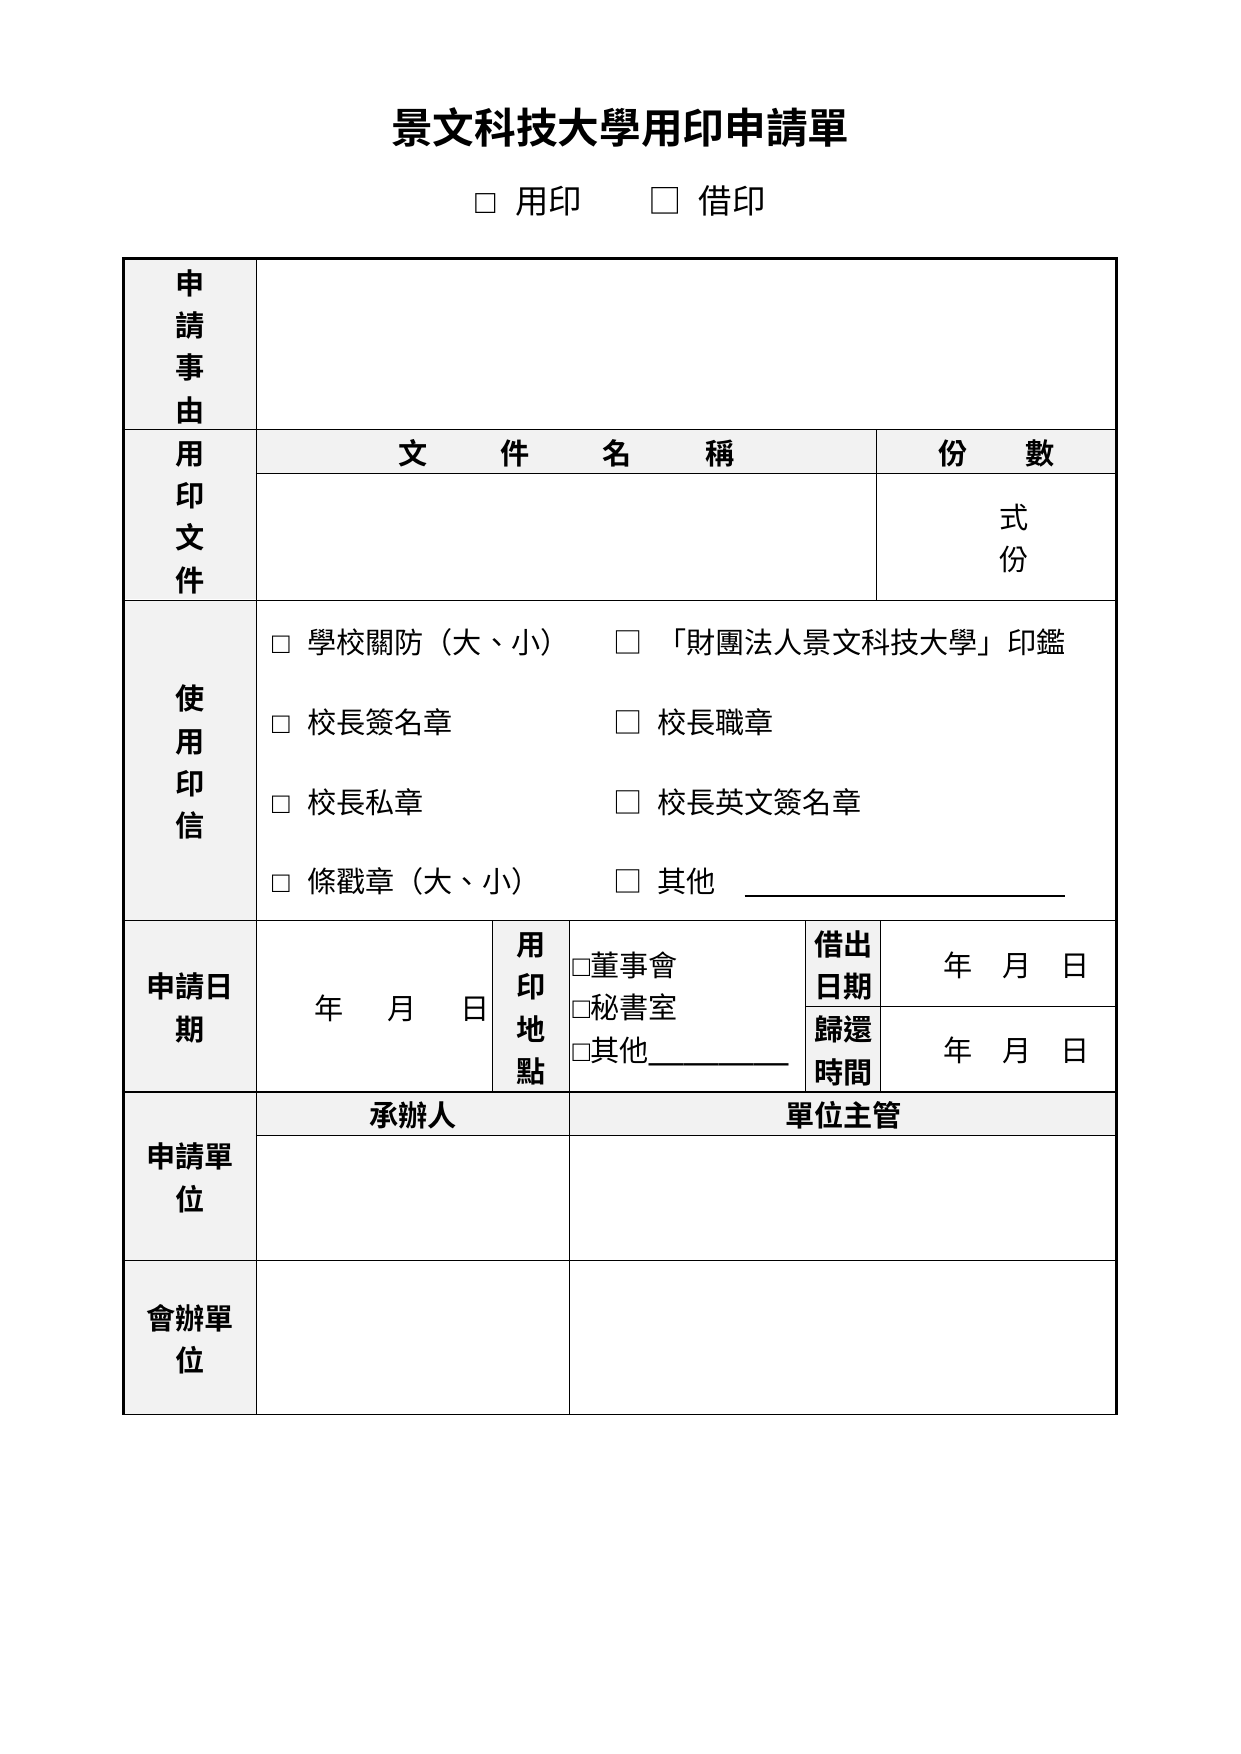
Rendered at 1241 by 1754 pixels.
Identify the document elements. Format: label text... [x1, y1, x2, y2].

table_cell 用 印 文 件 [125, 430, 256, 599]
table_cell 年 月 日 [257, 921, 492, 1091]
table_cell □董事會 □秘書室 □其他________ [570, 921, 805, 1091]
text □ 用印 □ 借印 [112, 174, 1128, 223]
table_cell [257, 1261, 569, 1414]
text 景文科技大學用印申請單 [112, 96, 1128, 156]
table_cell [570, 1261, 1115, 1414]
table_cell 借出日期 [806, 921, 880, 1006]
table_cell □ 學校關防（大、小） □ 「財團法人景文科技大學」印鑑 □ 校長簽名章 □ 校長職章 □ 校長私章 □ 校長英文簽名章 □ 條戳章（大、小） □ 其他 [257, 601, 1115, 920]
table_cell [570, 1136, 1115, 1260]
table_header [257, 260, 1115, 429]
table_header 申 請 事 由 [125, 260, 256, 429]
table_cell 歸還 時間 [806, 1007, 880, 1091]
table_cell 用印地點 [493, 921, 569, 1091]
table_cell [257, 474, 876, 599]
table_cell [257, 1136, 569, 1260]
table_cell 使 用 印 信 [125, 601, 256, 920]
table_cell 文 件 名 稱 [257, 430, 876, 473]
table_cell 承辦人 [257, 1093, 569, 1135]
table_cell 申請日期 [125, 921, 256, 1091]
table_cell 會辦單位 [125, 1261, 256, 1414]
table_cell 年 月 日 [881, 921, 1115, 1006]
table_cell 份 數 [877, 430, 1115, 473]
table_cell 申請單位 [125, 1093, 256, 1260]
table_cell 單位主管 [570, 1093, 1115, 1135]
table_cell 式 份 [877, 474, 1115, 599]
table_cell 年 月 日 [881, 1007, 1115, 1091]
